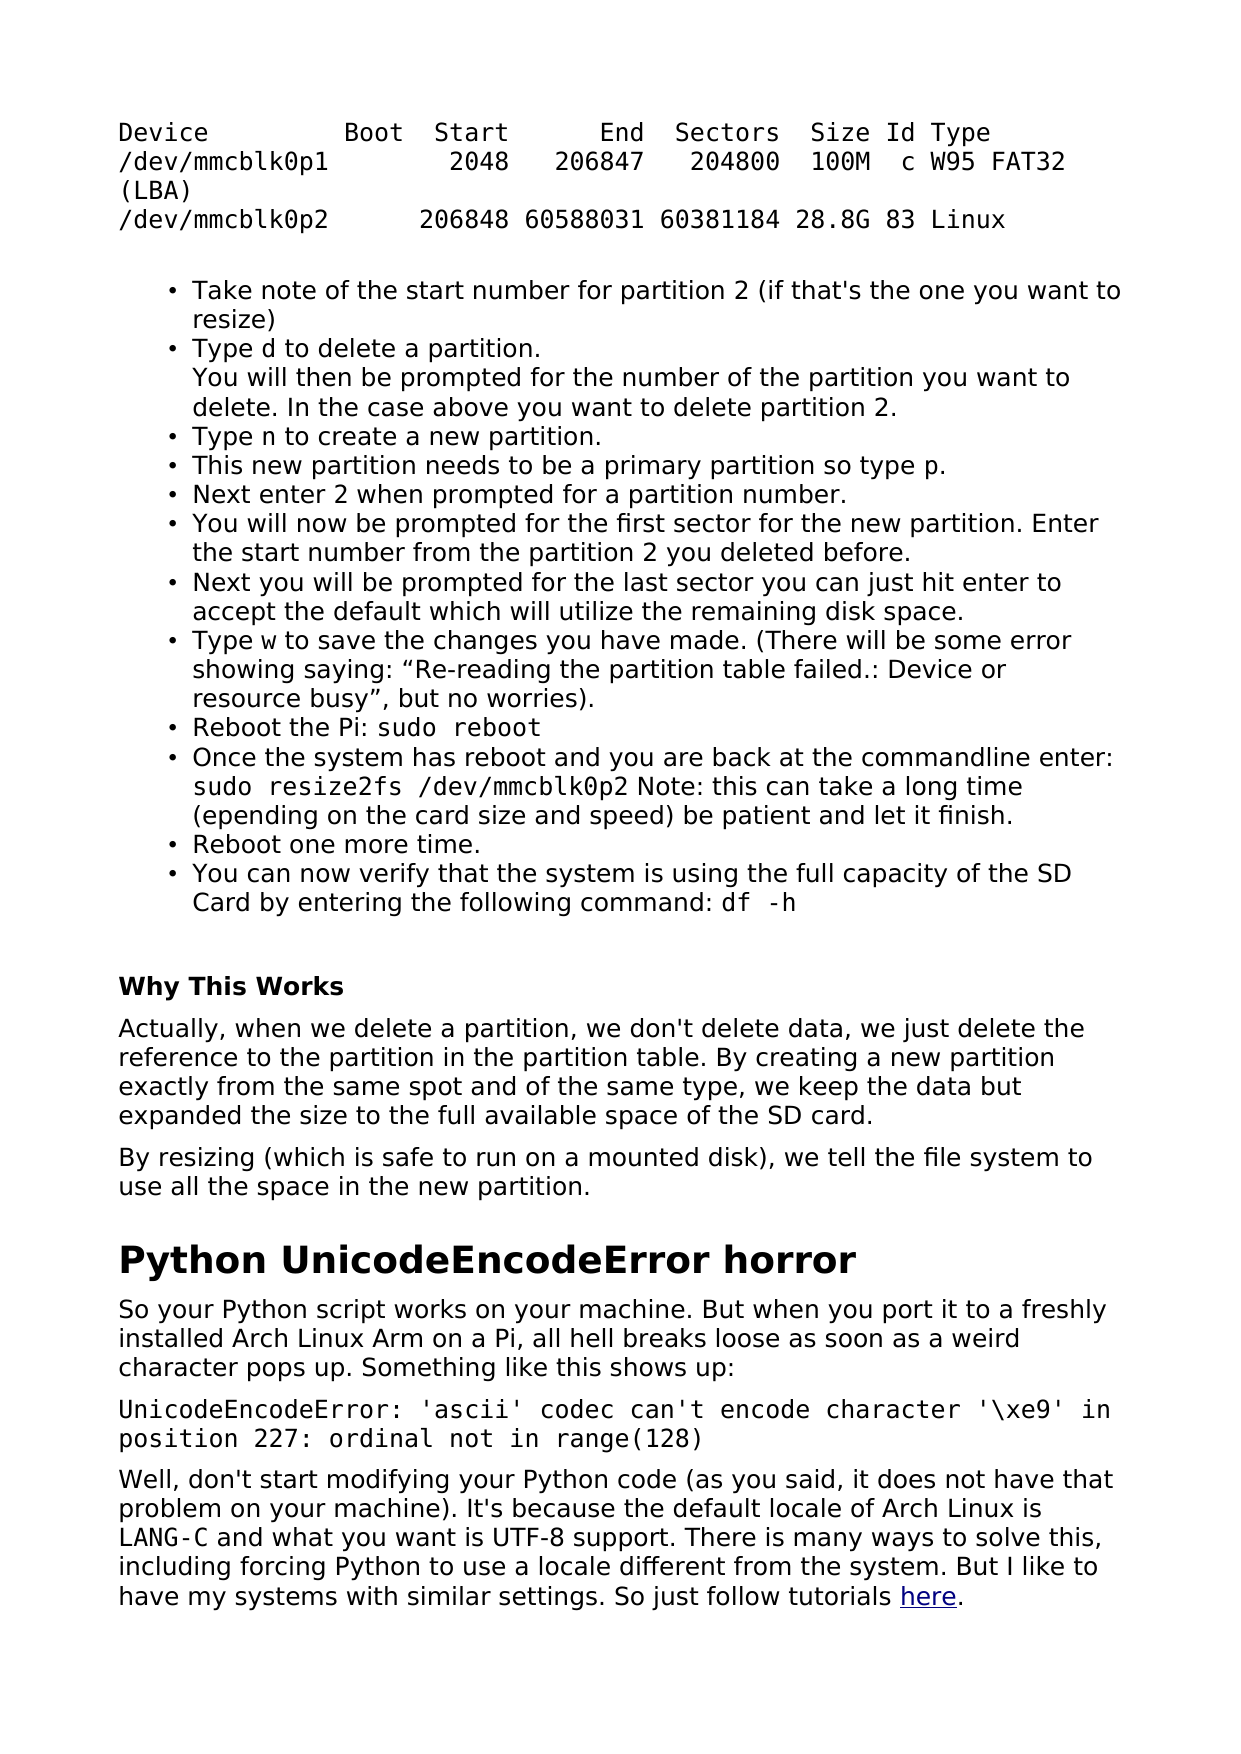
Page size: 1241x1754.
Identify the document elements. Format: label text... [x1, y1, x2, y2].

text By resizing (which is safe to run on a mounted disk), we tell the file system to use all the space in the new partition. [118, 1143, 1122, 1201]
list You can now verify that the system is using the full capacity of the SD Card by entering the following command: df -h [177, 859, 1122, 918]
list Once the system has reboot and you are back at the commandline enter: sudo resize2fs /dev/mmcblk0p2 Note: this can take a long time (epending on the card size and speed) be patient and let it finish. [177, 743, 1122, 830]
text So your Python script works on your machine. But when you port it to a freshly installed Arch Linux Arm on a Pi, all hell breaks loose as soon as a weird character pops up. Something like this shows up: [118, 1295, 1122, 1382]
list Take note of the start number for partition 2 (if that's the one you want to resize) [177, 276, 1122, 334]
list Next enter 2 when prompted for a partition number. [177, 480, 1122, 509]
text Device Boot Start End Sectors Size Id Type /dev/mmcblk0p1 2048 206847 204800 100M c W95 FAT32 (LBA) /dev/mmcblk0p2 206848 60588031 60381184 28.8G 83 Linux [118, 118, 1122, 235]
text UnicodeEncodeError: 'ascii' codec can't encode character '\xe9' in position 227: ordinal not in range(128) [118, 1395, 1122, 1453]
text Well, don't start modifying your Python code (as you said, it does not have that problem on your machine). It's because the default locale of Arch Linux is LANG-C and what you want is UTF-8 support. There is many ways to solve this, including forcing Python to use a locale different from the system. But I like to have my systems with similar settings. So just follow tutorials here. [118, 1465, 1122, 1611]
list Next you will be prompted for the last sector you can just hit enter to accept the default which will utilize the remaining disk space. [177, 568, 1122, 626]
list You will now be prompted for the first sector for the new partition. Enter the start number from the partition 2 you deleted before. [177, 509, 1122, 568]
subtitle Python UnicodeEncodeError horror [118, 1239, 1122, 1282]
list Type d to delete a partition. You will then be prompted for the number of the partition you want to delete. In the case above you want to delete partition 2. [177, 334, 1122, 422]
subtitle Why This Works [118, 972, 1122, 1001]
list Type w to save the changes you have made. (There will be some error showing saying: “Re-reading the partition table failed.: Device or resource busy”, but no worries). [177, 626, 1122, 713]
list Reboot one more time. [177, 830, 1122, 859]
list Reboot the Pi: sudo reboot [177, 713, 1122, 743]
list Type n to create a new partition. [177, 422, 1122, 451]
text Actually, when we delete a partition, we don't delete data, we just delete the reference to the partition in the partition table. By creating a new partition exactly from the same spot and of the same type, we keep the data but expanded the size to the full available space of the SD card. [118, 1014, 1122, 1131]
list This new partition needs to be a primary partition so type p. [177, 451, 1122, 480]
